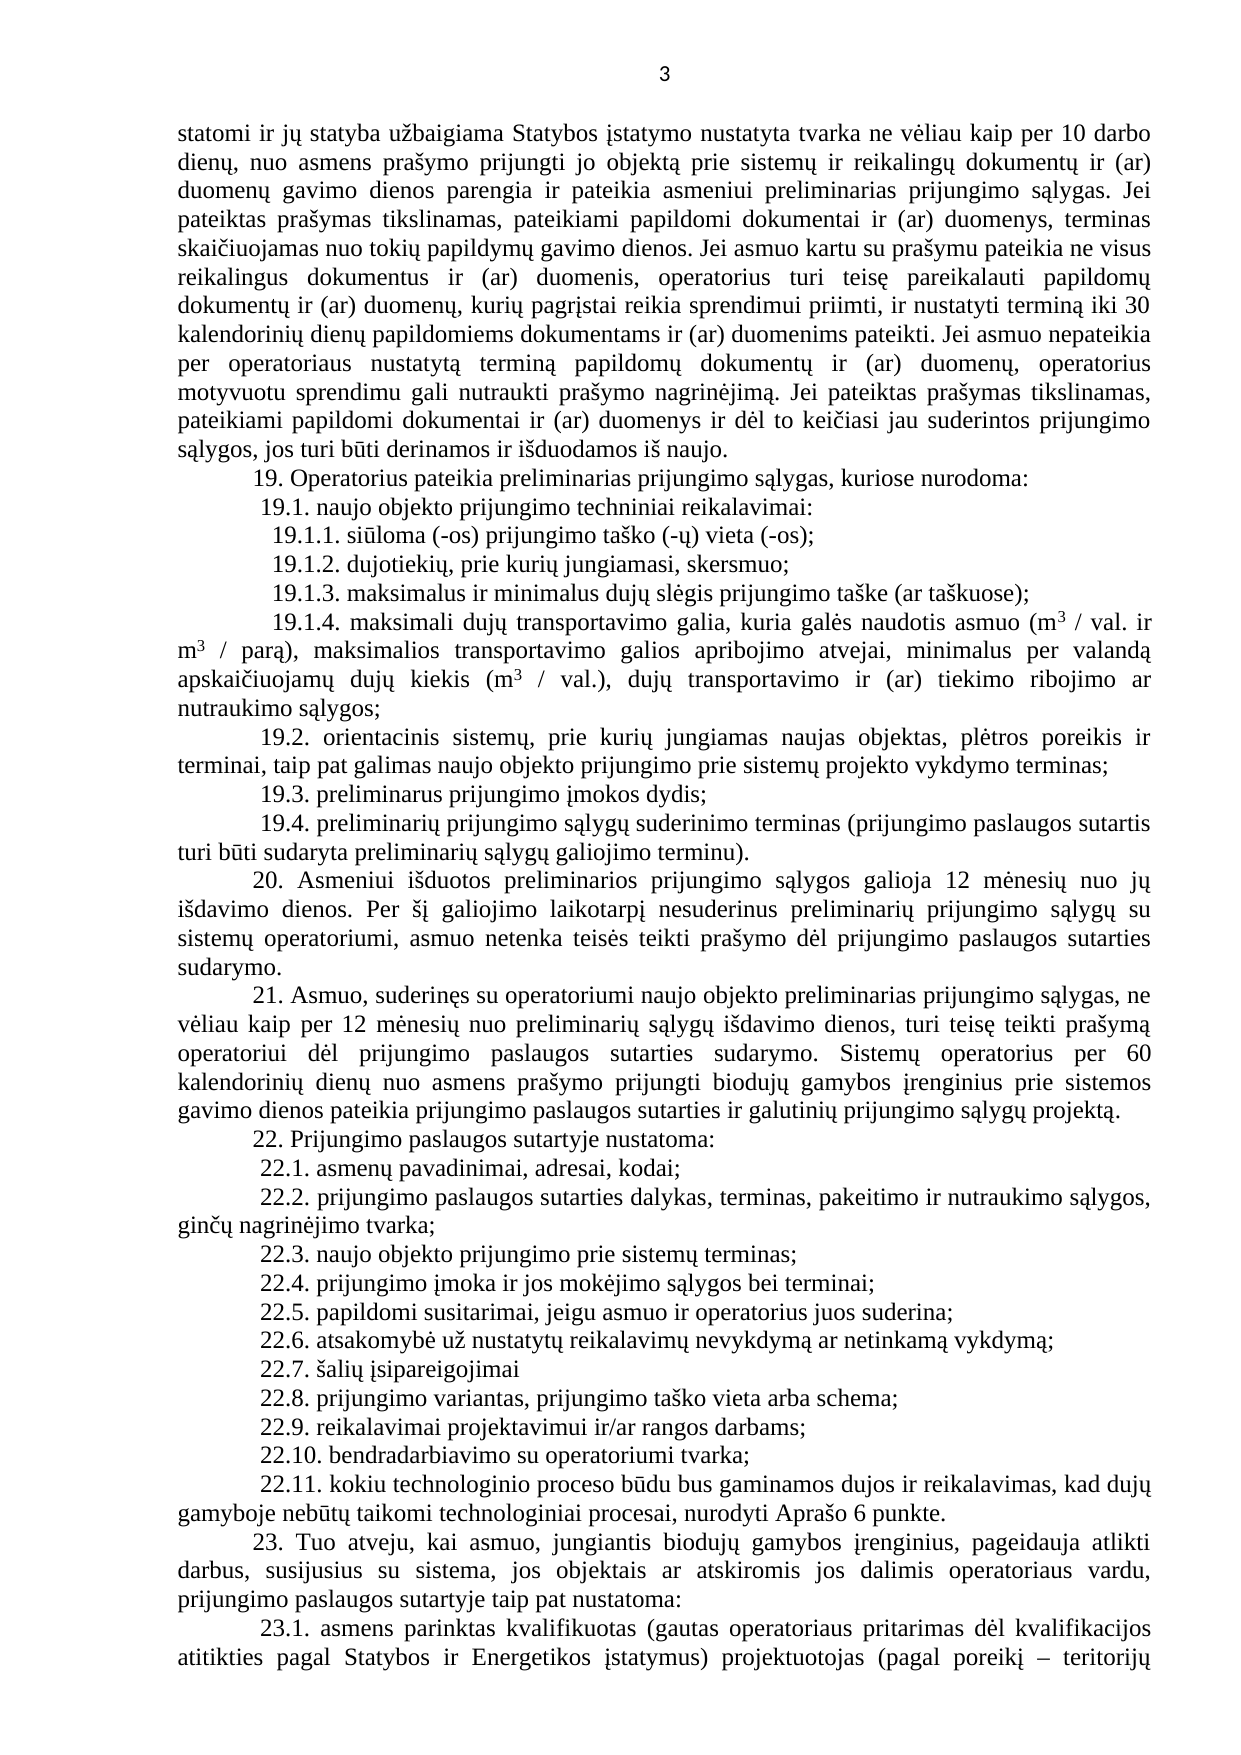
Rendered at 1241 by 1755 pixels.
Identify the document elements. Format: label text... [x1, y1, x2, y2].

text 19.1.1. siūloma (-os) prijungimo taško (-ų) vieta (-os); [177, 521, 1152, 549]
text 19.2. orientacinis sistemų, prie kurių jungiamas naujas objektas, plėtros poreikis ir terminai, taip pat galimas naujo objekto prijungimo prie sistemų projekto vykdymo terminas; [177, 722, 1152, 779]
text 22.2. prijungimo paslaugos sutarties dalykas, terminas, pakeitimo ir nutraukimo sąlygos, ginčų nagrinėjimo tvarka; [177, 1182, 1152, 1239]
text 22.11. kokiu technologinio proceso būdu bus gaminamos dujos ir reikalavimas, kad dujų gamyboje nebūtų taikomi technologiniai procesai, nurodyti Aprašo 6 punkte. [177, 1469, 1152, 1527]
text 19.1. naujo objekto prijungimo techniniai reikalavimai: [177, 492, 1152, 521]
text 19.1.3. maksimalus ir minimalus dujų slėgis prijungimo taške (ar taškuose); [177, 578, 1152, 607]
text 22.10. bendradarbiavimo su operatoriumi tvarka; [177, 1441, 1152, 1469]
text 22.3. naujo objekto prijungimo prie sistemų terminas; [177, 1239, 1152, 1268]
text 22.5. papildomi susitarimai, jeigu asmuo ir operatorius juos suderina; [177, 1297, 1152, 1326]
text 22.4. prijungimo įmoka ir jos mokėjimo sąlygos bei terminai; [177, 1268, 1152, 1297]
text 19. Operatorius pateikia preliminarias prijungimo sąlygas, kuriose nurodoma: [177, 463, 1152, 492]
text 19.1.4. maksimali dujų transportavimo galia, kuria galės naudotis asmuo (m3 / val. ir m3 / parą), maksimalios transportavimo galios apribojimo atvejai, minimalus per valandą apskaičiuojamų dujų kiekis (m3 / val.), dujų transportavimo ir (ar) tiekimo ribojimo ar nutraukimo sąlygos; [177, 607, 1152, 722]
text 23. Tuo atveju, kai asmuo, jungiantis biodujų gamybos įrenginius, pageidauja atlikti darbus, susijusius su sistema, jos objektais ar atskiromis jos dalimis operatoriaus vardu, prijungimo paslaugos sutartyje taip pat nustatoma: [177, 1527, 1152, 1613]
text 19.1.2. dujotiekių, prie kurių jungiamasi, skersmuo; [177, 549, 1152, 578]
text 22.1. asmenų pavadinimai, adresai, kodai; [177, 1153, 1152, 1182]
text 19.4. preliminarių prijungimo sąlygų suderinimo terminas (prijungimo paslaugos sutartis turi būti sudaryta preliminarių sąlygų galiojimo terminu). [177, 808, 1152, 866]
text 19.3. preliminarus prijungimo įmokos dydis; [177, 779, 1152, 808]
text 22.6. atsakomybė už nustatytų reikalavimų nevykdymą ar netinkamą vykdymą; [177, 1326, 1152, 1354]
text 22. Prijungimo paslaugos sutartyje nustatoma: [177, 1124, 1152, 1153]
text 21. Asmuo, suderinęs su operatoriumi naujo objekto preliminarias prijungimo sąlygas, ne vėliau kaip per 12 mėnesių nuo preliminarių sąlygų išdavimo dienos, turi teisę teikti prašymą operatoriui dėl prijungimo paslaugos sutarties sudarymo. Sistemų operatorius per 60 kalendorinių dienų nuo asmens prašymo prijungti biodujų gamybos įrenginius prie sistemos gavimo dienos pateikia prijungimo paslaugos sutarties ir galutinių prijungimo sąlygų projektą. [177, 981, 1152, 1124]
text statomi ir jų statyba užbaigiama Statybos įstatymo nustatyta tvarka ne vėliau kaip per 10 darbo dienų, nuo asmens prašymo prijungti jo objektą prie sistemų ir reikalingų dokumentų ir (ar) duomenų gavimo dienos parengia ir pateikia asmeniui preliminarias prijungimo sąlygas. Jei pateiktas prašymas tikslinamas, pateikiami papildomi dokumentai ir (ar) duomenys, terminas skaičiuojamas nuo tokių papildymų gavimo dienos. Jei asmuo kartu su prašymu pateikia ne visus reikalingus dokumentus ir (ar) duomenis, operatorius turi teisę pareikalauti papildomų dokumentų ir (ar) duomenų, kurių pagrįstai reikia sprendimui priimti, ir nustatyti terminą iki 30 kalendorinių dienų papildomiems dokumentams ir (ar) duomenims pateikti. Jei asmuo nepateikia per operatoriaus nustatytą terminą papildomų dokumentų ir (ar) duomenų, operatorius motyvuotu sprendimu gali nutraukti prašymo nagrinėjimą. Jei pateiktas prašymas tikslinamas, pateikiami papildomi dokumentai ir (ar) duomenys ir dėl to keičiasi jau suderintos prijungimo sąlygos, jos turi būti derinamos ir išduodamos iš naujo. [177, 118, 1152, 463]
text 22.9. reikalavimai projektavimui ir/ar rangos darbams; [177, 1412, 1152, 1441]
text 22.7. šalių įsipareigojimai [177, 1354, 1152, 1383]
text 23.1. asmens parinktas kvalifikuotas (gautas operatoriaus pritarimas dėl kvalifikacijos atitikties pagal Statybos ir Energetikos įstatymus) projektuotojas (pagal poreikį – teritorijų [177, 1613, 1152, 1671]
text 20. Asmeniui išduotos preliminarios prijungimo sąlygos galioja 12 mėnesių nuo jų išdavimo dienos. Per šį galiojimo laikotarpį nesuderinus preliminarių prijungimo sąlygų su sistemų operatoriumi, asmuo netenka teisės teikti prašymo dėl prijungimo paslaugos sutarties sudarymo. [177, 866, 1152, 981]
text 22.8. prijungimo variantas, prijungimo taško vieta arba schema; [177, 1383, 1152, 1412]
